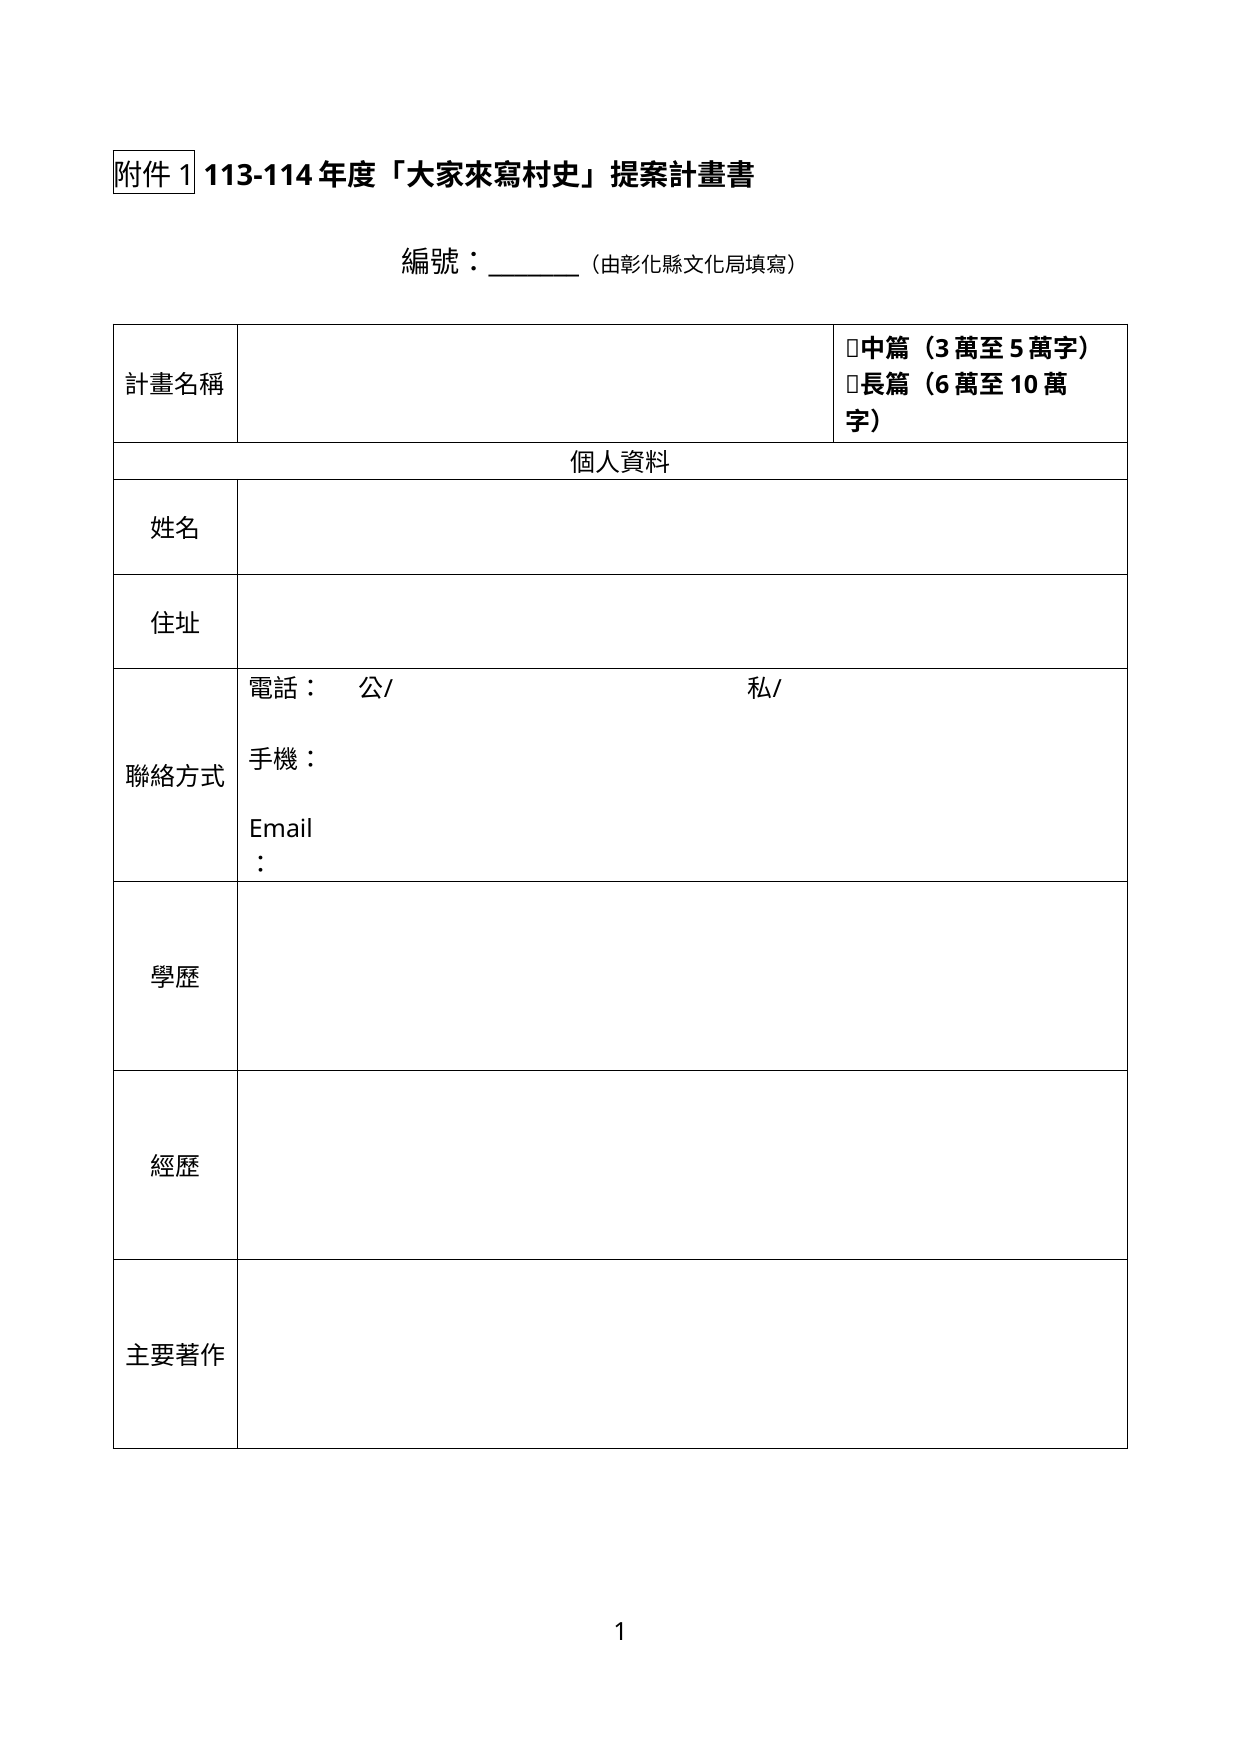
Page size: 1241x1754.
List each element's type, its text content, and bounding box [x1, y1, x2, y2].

table_cell 學歷 [114, 882, 237, 1070]
table_cell [238, 1071, 1127, 1259]
table_cell 聯絡方式 [114, 669, 237, 881]
table_cell 經歷 [114, 1071, 237, 1259]
table_cell [238, 575, 1127, 668]
table_cell 手機： [238, 739, 347, 809]
table_cell 公/ [347, 669, 736, 739]
text 附件1 [114, 151, 194, 193]
table_header [238, 325, 833, 442]
table_cell [238, 882, 1127, 1070]
table_cell 姓名 [114, 480, 237, 573]
table_cell [347, 739, 1127, 809]
table_cell Email： [238, 810, 347, 881]
table_cell [238, 1260, 1127, 1448]
table_cell 電話： [238, 669, 347, 739]
table_header 中篇（3萬至5萬字） 長篇（6萬至10萬字） [834, 325, 1127, 442]
text 編號：_______（由彰化縣文化局填寫） [112, 239, 1128, 281]
table_cell [238, 480, 1127, 573]
table_cell 個人資料 [114, 443, 1127, 479]
table_cell 私/ [736, 669, 1127, 739]
table_cell 主要著作 [114, 1260, 237, 1448]
table_cell 住址 [114, 575, 237, 668]
text 113-114年度「大家來寫村史」提案計畫書 [195, 150, 1128, 194]
table_cell [347, 810, 1127, 881]
table_header 計畫名稱 [114, 325, 237, 442]
